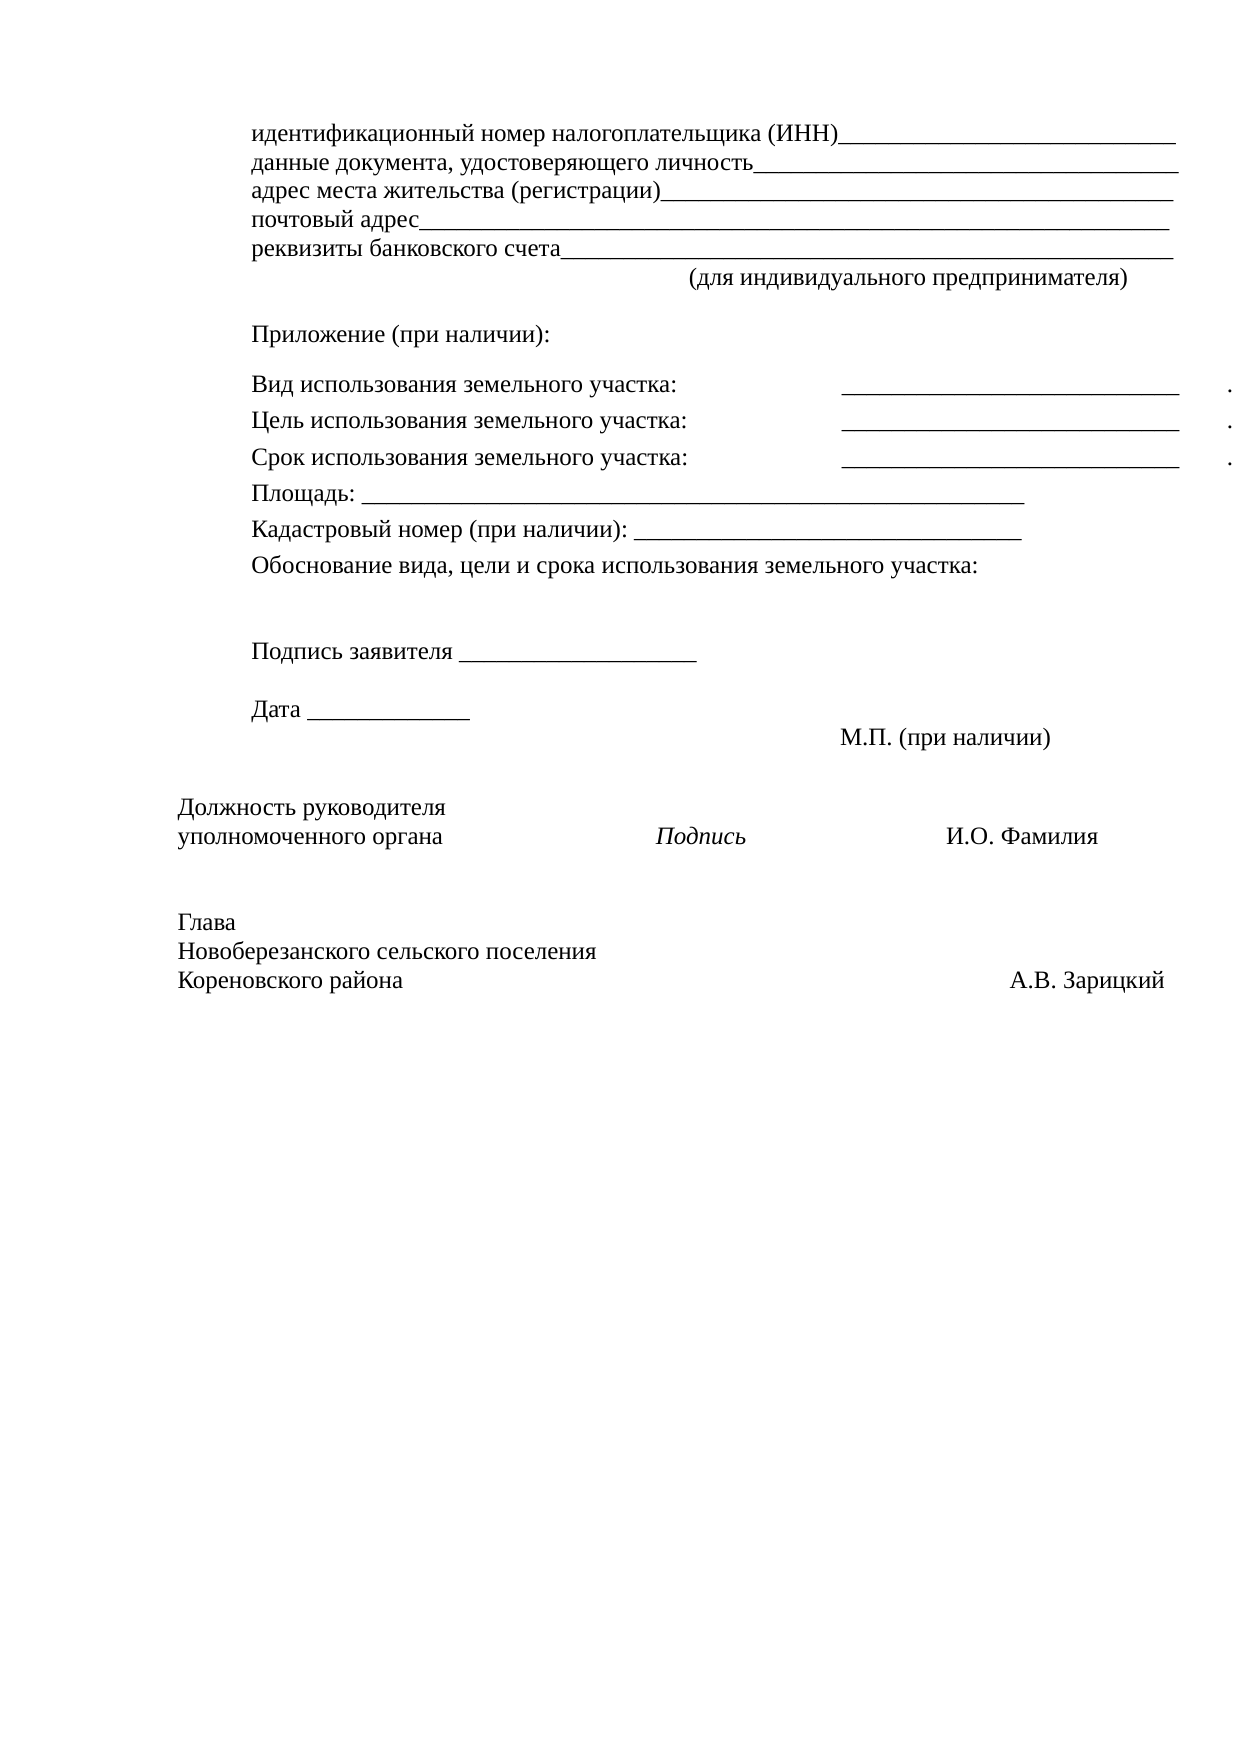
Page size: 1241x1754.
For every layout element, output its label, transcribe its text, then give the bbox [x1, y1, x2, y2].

text Обоснование вида, цели и срока использования земельного участка: [177, 550, 1181, 579]
table_cell ___________________________ [765, 398, 1193, 433]
text Должность руководителя [177, 792, 1181, 821]
table_cell Кадастровый номер (при наличии): _______________________________ [174, 507, 1193, 550]
text идентификационный номер налогоплательщика (ИНН)___________________________ [177, 118, 1181, 147]
table_header ___________________________ [765, 348, 1193, 398]
table_cell . [1193, 398, 1229, 433]
table_cell . [1193, 434, 1229, 470]
table_cell [1193, 470, 1229, 507]
text Приложение (при наличии): [177, 319, 1181, 348]
text данные документа, удостоверяющего личность__________________________________ [177, 147, 1181, 176]
table_header . [1193, 348, 1229, 398]
table_cell [1193, 507, 1229, 550]
text (для индивидуального предпринимателя) [177, 262, 1181, 291]
text Дата _____________ [177, 694, 1181, 722]
table_cell Цель использования земельного участка: [174, 398, 765, 433]
text уполномоченного органа Подпись И.О. Фамилия [177, 821, 1181, 850]
text реквизиты банковского счета_________________________________________________ [177, 233, 1181, 262]
table_cell ___________________________ [765, 434, 1193, 470]
text Подпись заявителя ___________________ [177, 636, 1181, 665]
text Новоберезанского сельского поселения [177, 936, 1181, 965]
table_cell Срок использования земельного участка: [174, 434, 765, 470]
text Кореновского района А.В. Зарицкий [177, 965, 1181, 994]
text почтовый адрес____________________________________________________________ [177, 204, 1181, 233]
table_header Вид использования земельного участка: [174, 348, 765, 398]
table_cell Площадь: _____________________________________________________ [174, 470, 1193, 507]
text адрес места жительства (регистрации)_________________________________________ [177, 176, 1181, 204]
text Глава [177, 907, 1181, 936]
text М.П. (при наличии) [177, 722, 1181, 751]
